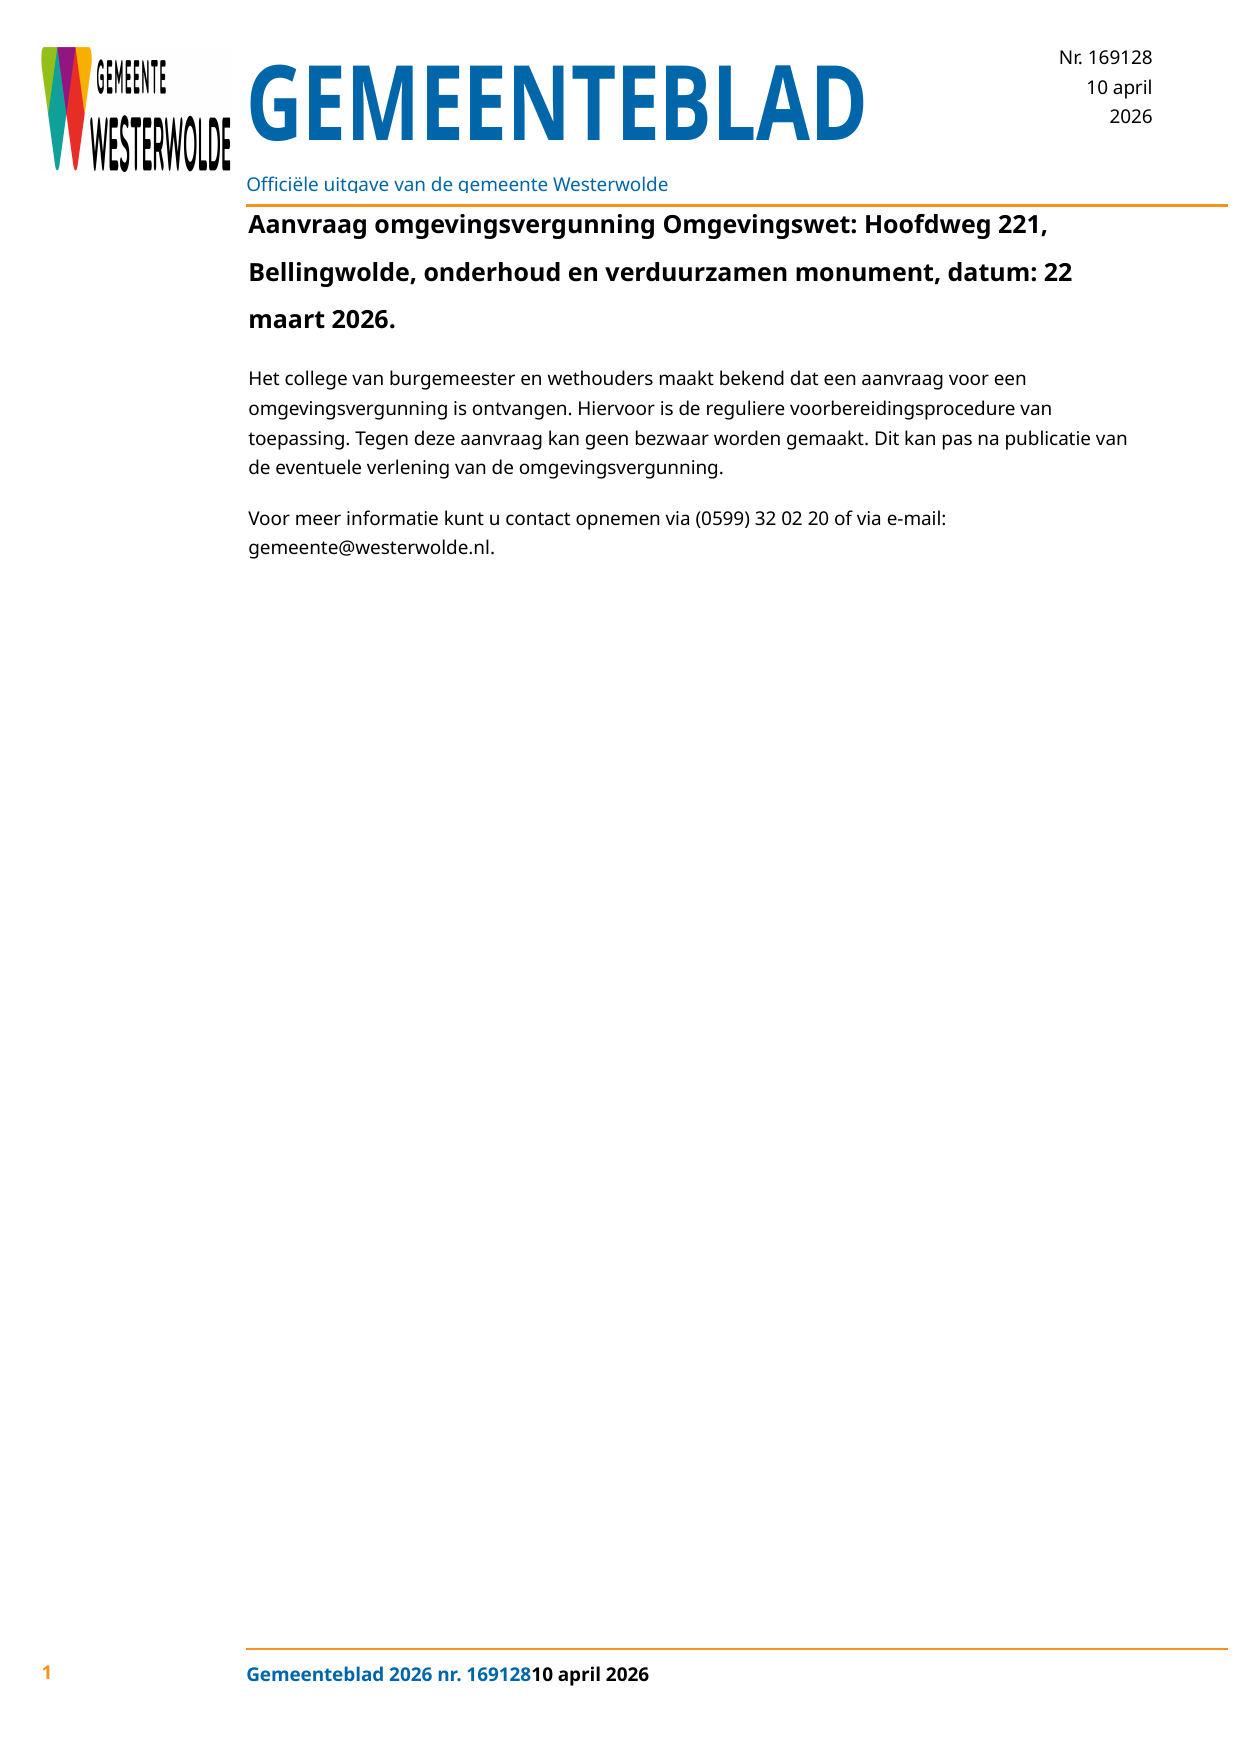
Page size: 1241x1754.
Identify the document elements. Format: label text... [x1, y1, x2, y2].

text Het college van burgemeester en wethouders maakt bekend dat een aanvraag voor een omgevingsvergunning is ontvangen. Hiervoor is de reguliere voorbereidingsprocedure van toepassing. Tegen deze aanvraag kan geen bezwaar worden gemaakt. Dit kan pas na publicatie van de eventuele verlening van de omgevingsvergunning. [248, 366, 1152, 480]
text Aanvraag omgevingsvergunning Omgevingswet: Hoofdweg 221, Bellingwolde, onderhoud en verduurzamen monument, datum: 22 maart 2026. [248, 207, 1152, 336]
text Voor meer informatie kunt u contact opnemen via (0599) 32 02 20 of via e-mail: gemeente@westerwolde.nl. [248, 505, 1152, 560]
picture [41, 47, 231, 172]
